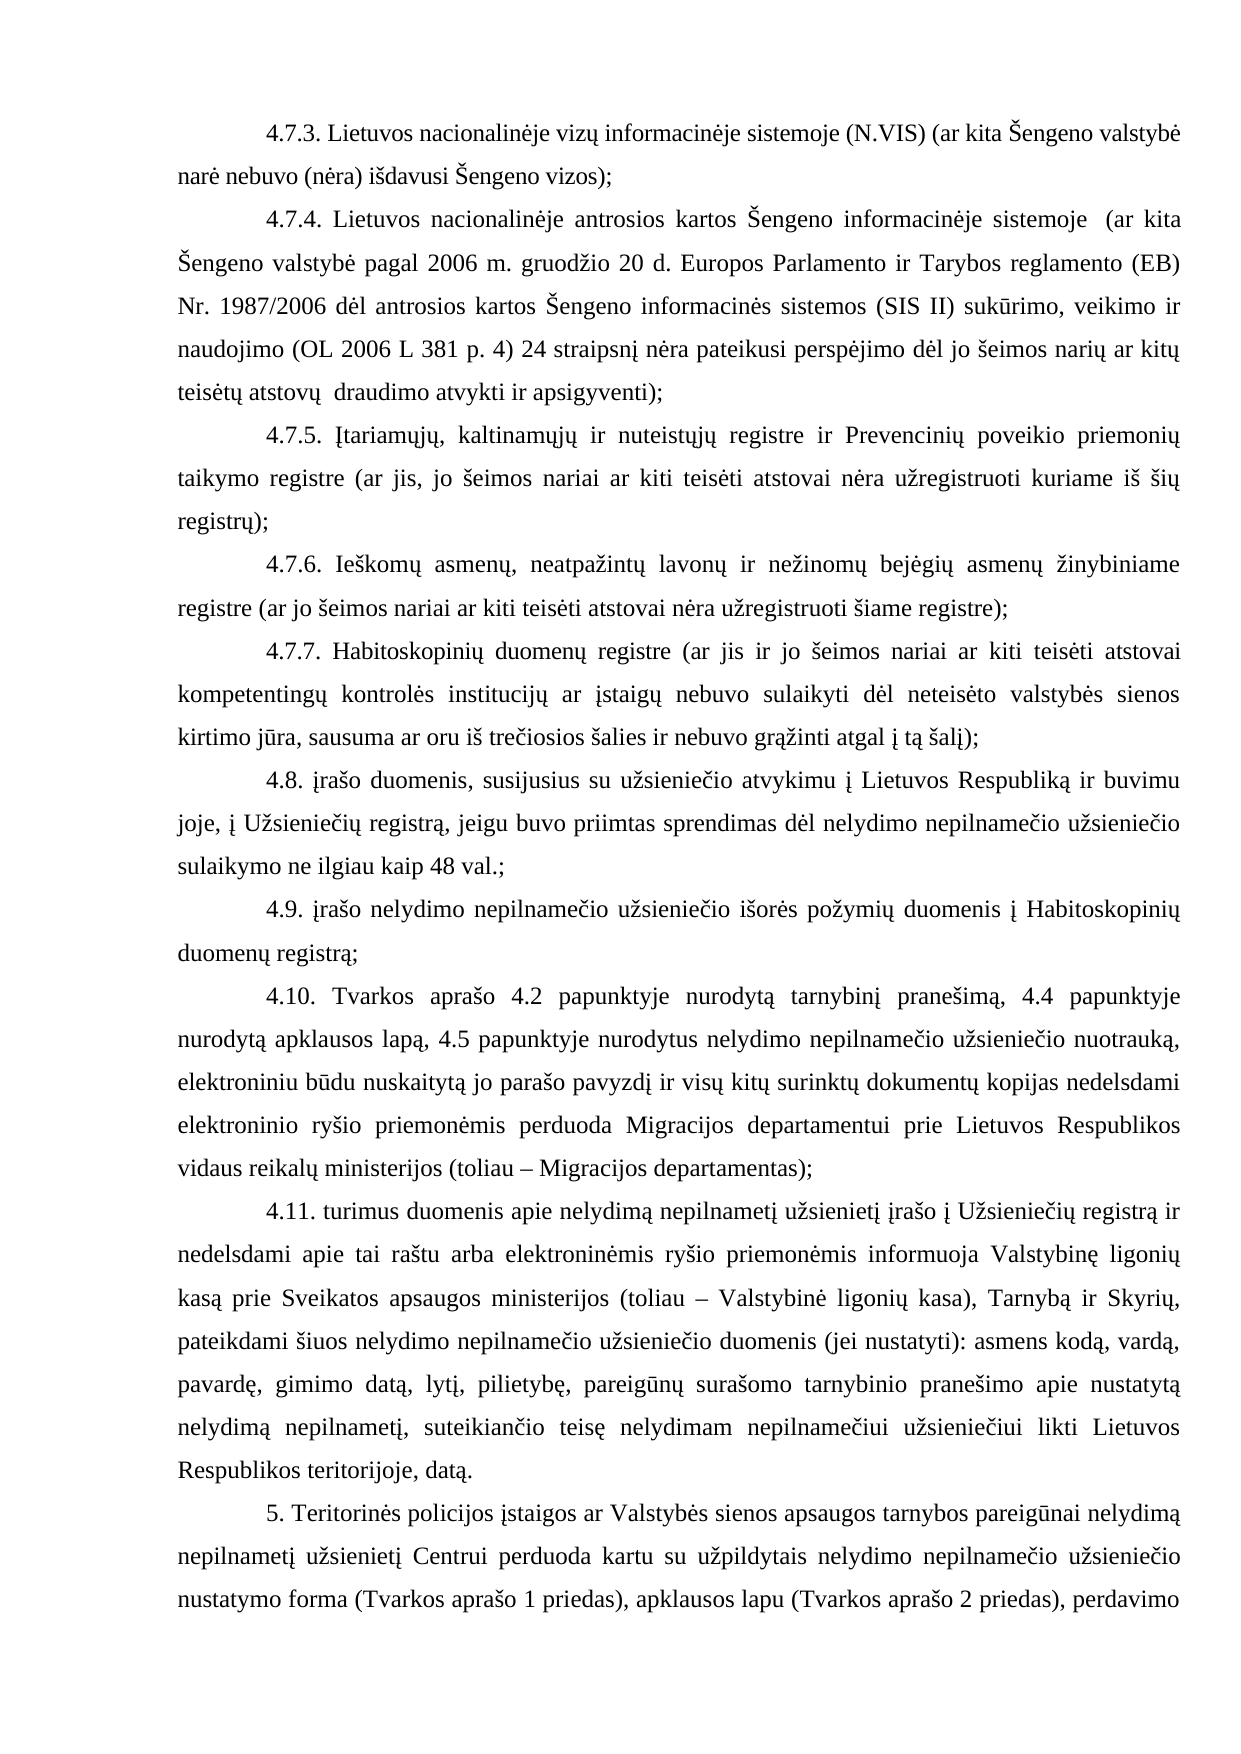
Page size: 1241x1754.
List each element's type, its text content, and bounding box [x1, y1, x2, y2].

text 4.7.5. Įtariamųjų, kaltinamųjų ir nuteistųjų registre ir Prevencinių poveikio priemonių taikymo registre (ar jis, jo šeimos nariai ar kiti teisėti atstovai nėra užregistruoti kuriame iš šių registrų); [177, 420, 1181, 535]
text 4.11. turimus duomenis apie nelydimą nepilnametį užsienietį įrašo į Užsieniečių registrą ir nedelsdami apie tai raštu arba elektroninėmis ryšio priemonėmis informuoja Valstybinę ligonių kasą prie Sveikatos apsaugos ministerijos (toliau – Valstybinė ligonių kasa), Tarnybą ir Skyrių, pateikdami šiuos nelydimo nepilnamečio užsieniečio duomenis (jei nustatyti): asmens kodą, vardą, pavardę, gimimo datą, lytį, pilietybę, pareigūnų surašomo tarnybinio pranešimo apie nustatytą nelydimą nepilnametį, suteikiančio teisę nelydimam nepilnamečiui užsieniečiui likti Lietuvos Respublikos teritorijoje, datą. [177, 1196, 1181, 1484]
text 4.8. įrašo duomenis, susijusius su užsieniečio atvykimu į Lietuvos Respubliką ir buvimu joje, į Užsieniečių registrą, jeigu buvo priimtas sprendimas dėl nelydimo nepilnamečio užsieniečio sulaikymo ne ilgiau kaip 48 val.; [177, 765, 1181, 880]
text 4.9. įrašo nelydimo nepilnamečio užsieniečio išorės požymių duomenis į Habitoskopinių duomenų registrą; [177, 894, 1181, 966]
text 4.7.3. Lietuvos nacionalinėje vizų informacinėje sistemoje (N.VIS) (ar kita Šengeno valstybė narė nebuvo (nėra) išdavusi Šengeno vizos); [177, 118, 1181, 190]
text 4.10. Tvarkos aprašo 4.2 papunktyje nurodytą tarnybinį pranešimą, 4.4 papunktyje nurodytą apklausos lapą, 4.5 papunktyje nurodytus nelydimo nepilnamečio užsieniečio nuotrauką, elektroniniu būdu nuskaitytą jo parašo pavyzdį ir visų kitų surinktų dokumentų kopijas nedelsdami elektroninio ryšio priemonėmis perduoda Migracijos departamentui prie Lietuvos Respublikos vidaus reikalų ministerijos (toliau – Migracijos departamentas); [177, 981, 1181, 1182]
text 4.7.6. Ieškomų asmenų, neatpažintų lavonų ir nežinomų bejėgių asmenų žinybiniame registre (ar jo šeimos nariai ar kiti teisėti atstovai nėra užregistruoti šiame registre); [177, 549, 1181, 621]
text 4.7.4. Lietuvos nacionalinėje antrosios kartos Šengeno informacinėje sistemoje (ar kita Šengeno valstybė pagal 2006 m. gruodžio 20 d. Europos Parlamento ir Tarybos reglamento (EB) Nr. 1987/2006 dėl antrosios kartos Šengeno informacinės sistemos (SIS II) sukūrimo, veikimo ir naudojimo (OL 2006 L 381 p. 4) 24 straipsnį nėra pateikusi perspėjimo dėl jo šeimos narių ar kitų teisėtų atstovų draudimo atvykti ir apsigyventi); [177, 204, 1181, 406]
text 4.7.7. Habitoskopinių duomenų registre (ar jis ir jo šeimos nariai ar kiti teisėti atstovai kompetentingų kontrolės institucijų ar įstaigų nebuvo sulaikyti dėl neteisėto valstybės sienos kirtimo jūra, sausuma ar oru iš trečiosios šalies ir nebuvo grąžinti atgal į tą šalį); [177, 636, 1181, 751]
text 5. Teritorinės policijos įstaigos ar Valstybės sienos apsaugos tarnybos pareigūnai nelydimą nepilnametį užsienietį Centrui perduoda kartu su užpildytais nelydimo nepilnamečio užsieniečio nustatymo forma (Tvarkos aprašo 1 priedas), apklausos lapu (Tvarkos aprašo 2 priedas), perdavimo [177, 1498, 1181, 1613]
